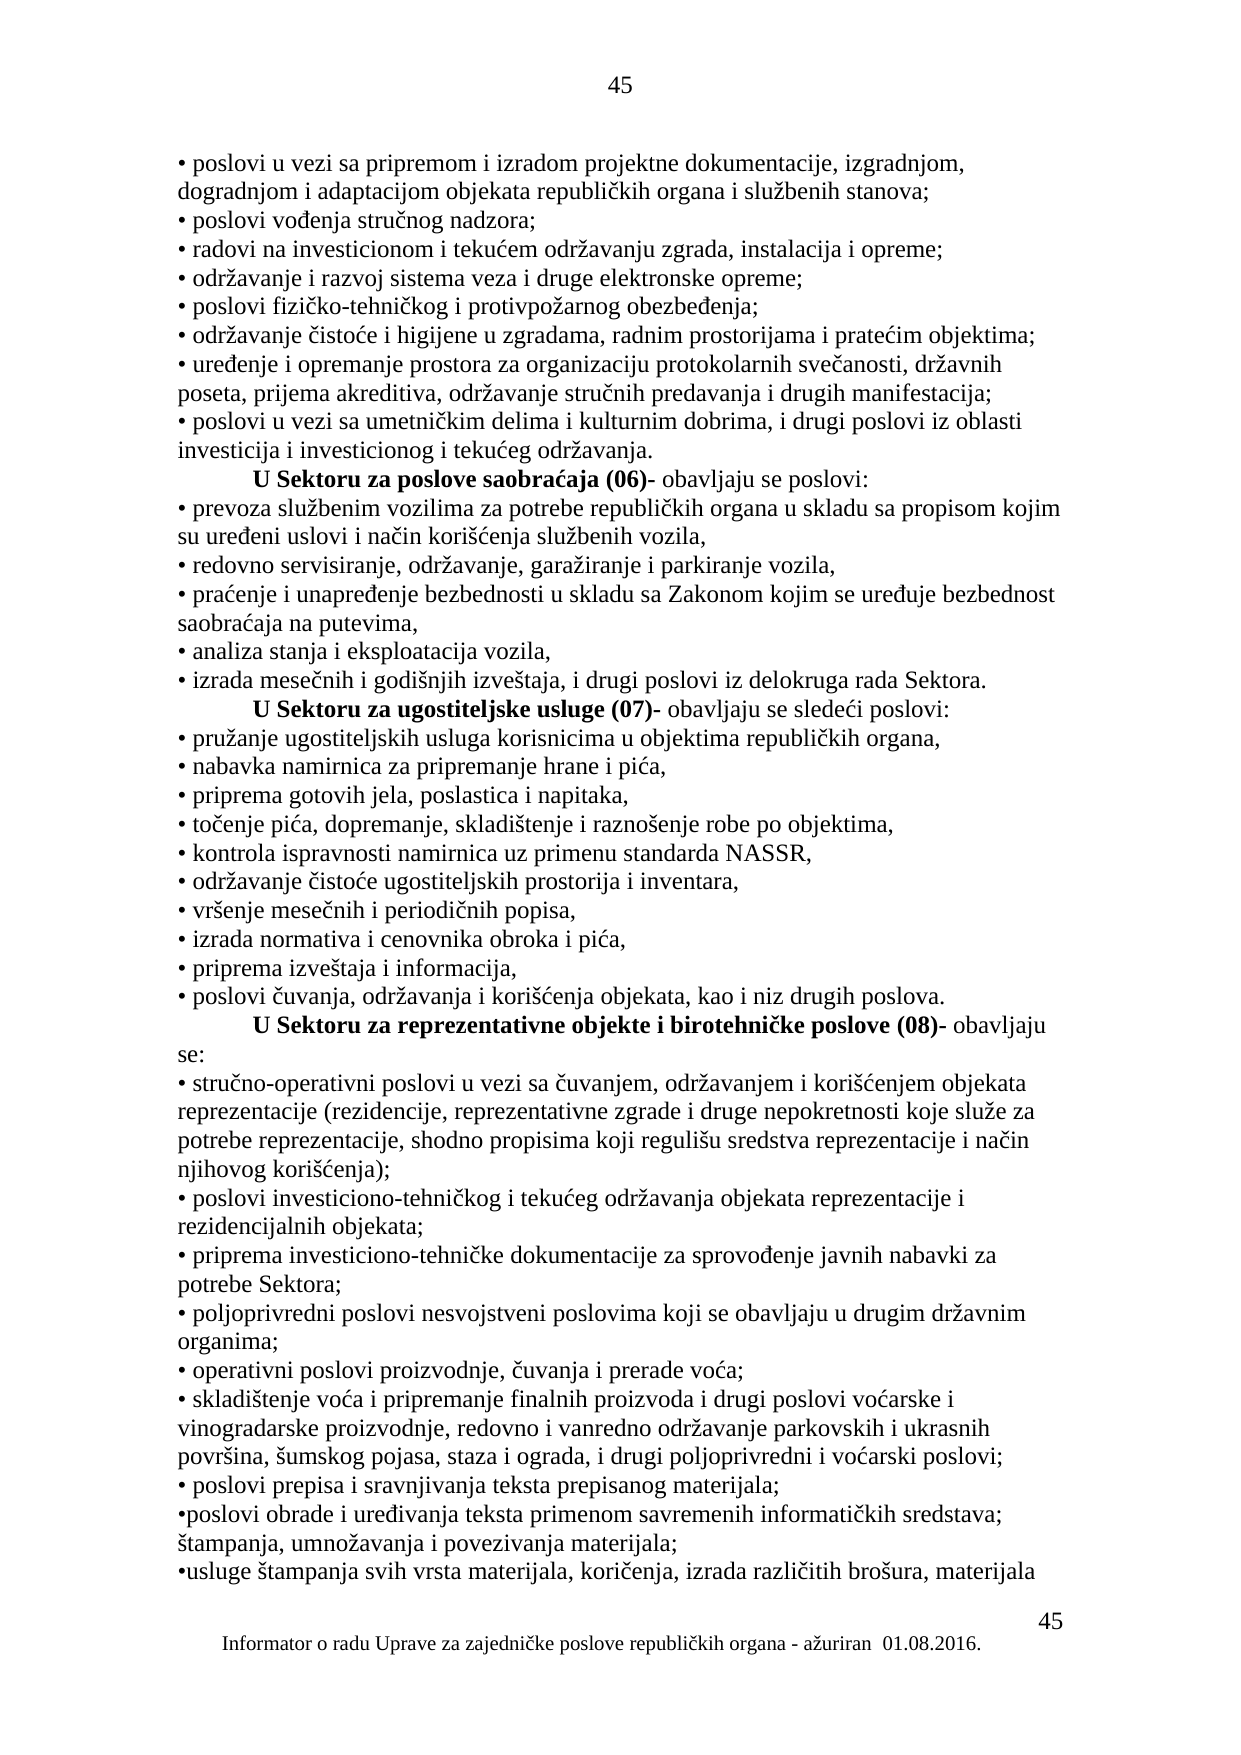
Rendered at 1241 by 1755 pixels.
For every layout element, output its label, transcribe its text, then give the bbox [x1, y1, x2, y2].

text • poslovi u vezi sa pripremom i izradom projektne dokumentacije, izgradnjom, dogradnjom i adaptacijom objekata republičkih organa i službenih stanova; • poslovi vođenja stručnog nadzora; • radovi na investicionom i tekućem održavanju zgrada, instalacija i opreme; • održavanje i razvoj sistema veza i druge elektronske opreme; • poslovi fizičko-tehničkog i protivpožarnog obezbeđenja; • održavanje čistoće i higijene u zgradama, radnim prostorijama i pratećim objektima; • uređenje i opremanje prostora za organizaciju protokolarnih svečanosti, državnih poseta, prijema akreditiva, održavanje stručnih predavanja i drugih manifestacija; • poslovi u vezi sa umetničkim delima i kulturnim dobrima, i drugi poslovi iz oblasti investicija i investicionog i tekućeg održavanja. U Sektoru za poslove saobraćaja (06)- obavlјaju se poslovi: • prevoza službenim vozilima za potrebe republičkih organa u skladu sa propisom kojim su uređeni uslovi i način korišćenja službenih vozila, • redovno servisiranje, održavanje, garažiranje i parkiranje vozila, • praćenje i unapređenje bezbednosti u skladu sa Zakonom kojim se uređuje bezbednost saobraćaja na putevima, • analiza stanja i eksploatacija vozila, • izrada mesečnih i godišnjih izveštaja, i drugi poslovi iz delokruga rada Sektora. U Sektoru za ugostitelјske usluge (07)- obavlјaju se sledeći poslovi: • pružanje ugostitelјskih usluga korisnicima u objektima republičkih organa, • nabavka namirnica za pripremanje hrane i pića, • priprema gotovih jela, poslastica i napitaka, • točenje pića, dopremanje, skladištenje i raznošenje robe po objektima, • kontrola ispravnosti namirnica uz primenu standarda NASSR, • održavanje čistoće ugostitelјskih prostorija i inventara, • vršenje mesečnih i periodičnih popisa, • izrada normativa i cenovnika obroka i pića, • priprema izveštaja i informacija, • poslovi čuvanja, održavanja i korišćenja objekata, kao i niz drugih poslova. U Sektoru za reprezentativne objekte i birotehničke poslove (08)- obavlјaju se: • stručno-operativni poslovi u vezi sa čuvanjem, održavanjem i korišćenjem objekata reprezentacije (rezidencije, reprezentativne zgrade i druge nepokretnosti koje služe za potrebe reprezentacije, shodno propisima koji regulišu sredstva reprezentacije i način njihovog korišćenja); • poslovi investiciono-tehničkog i tekućeg održavanja objekata reprezentacije i rezidencijalnih objekata; • priprema investiciono-tehničke dokumentacije za sprovođenje javnih nabavki za potrebe Sektora; • polјoprivredni poslovi nesvojstveni poslovima koji se obavlјaju u drugim državnim organima; • operativni poslovi proizvodnje, čuvanja i prerade voća; • skladištenje voća i pripremanje finalnih proizvoda i drugi poslovi voćarske i vinogradarske proizvodnje, redovno i vanredno održavanje parkovskih i ukrasnih površina, šumskog pojasa, staza i ograda, i drugi polјoprivredni i voćarski poslovi; • poslovi prepisa i sravnjivanja teksta prepisanog materijala; •poslovi obrade i uređivanja teksta primenom savremenih informatičkih sredstava; štampanja, umnožavanja i povezivanja materijala; •usluge štampanja svih vrsta materijala, koričenja, izrada različitih brošura, materijala [162, 148, 1063, 1585]
